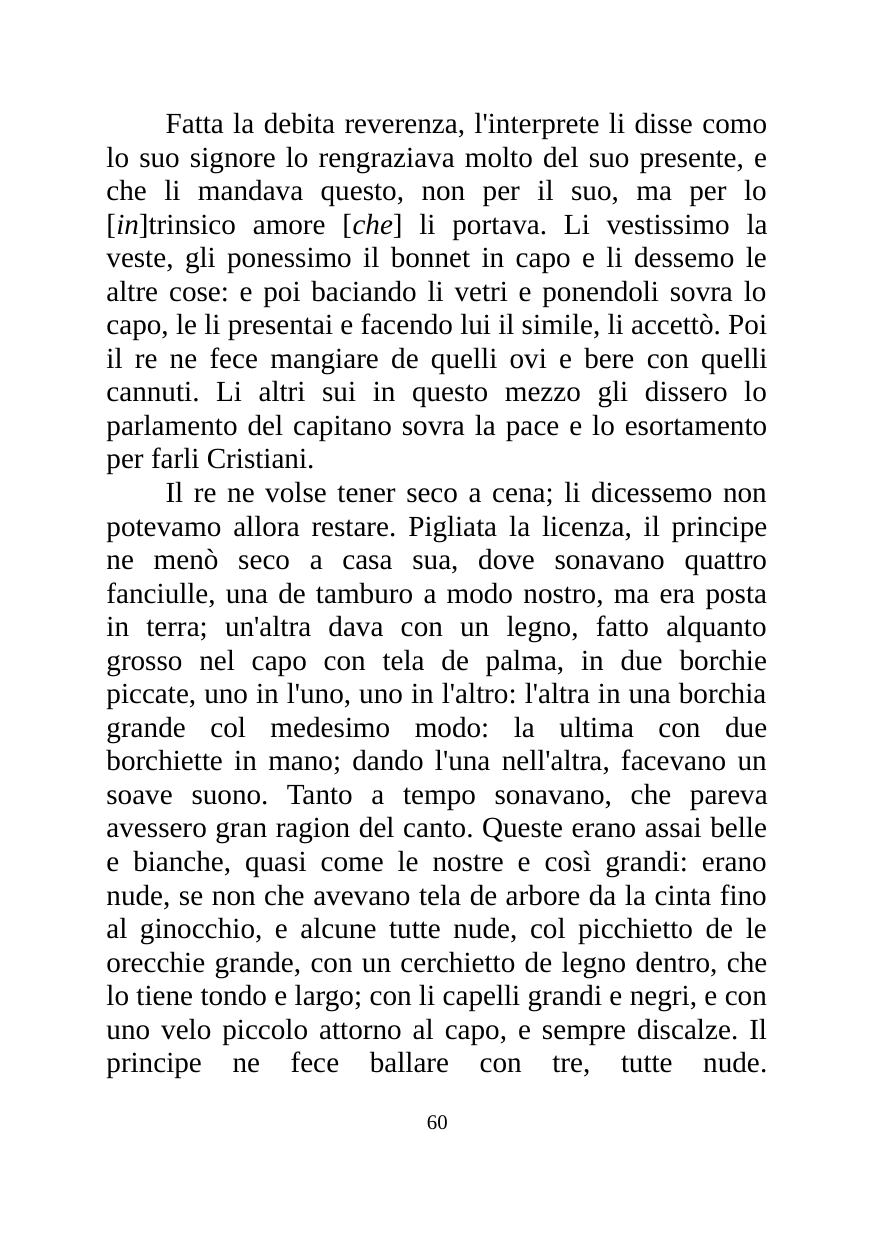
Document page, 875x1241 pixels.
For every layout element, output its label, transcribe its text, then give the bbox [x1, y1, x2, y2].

text Fatta la debita reverenza, l'interprete li disse como lo suo signore lo rengraziava molto del suo presente, e che li mandava questo, non per il suo, ma per lo [in]trinsico amore [che] li portava. Li vestissimo la veste, gli ponessimo il bonnet in capo e li dessemo le altre cose: e poi baciando li vetri e ponendoli sovra lo capo, le li presentai e facendo lui il simile, li accettò. Poi il re ne fece mangiare de quelli ovi e bere con quelli cannuti. Li altri sui in questo mezzo gli dissero lo parlamento del capitano sovra la pace e lo esortamento per farli Cristiani. [106, 106, 768, 475]
text Il re ne volse tener seco a cena; li dicessemo non potevamo allora restare. Pigliata la licenza, il principe ne menò seco a casa sua, dove sonavano quattro fanciulle, una de tamburo a modo nostro, ma era posta in terra; un'altra dava con un legno, fatto alquanto grosso nel capo con tela de palma, in due borchie piccate, uno in l'uno, uno in l'altro: l'altra in una borchia grande col medesimo modo: la ultima con due borchiette in mano; dando l'una nell'altra, facevano un soave suono. Tanto a tempo sonavano, che pareva avessero gran ragion del canto. Queste erano assai belle e bianche, quasi come le nostre e così grandi: erano nude, se non che avevano tela de arbore da la cinta fino al ginocchio, e alcune tutte nude, col picchietto de le orecchie grande, con un cerchietto de legno dentro, che lo tiene tondo e largo; con li capelli grandi e negri, e con uno velo piccolo attorno al capo, e sempre discalze. Il principe ne fece ballare con tre, tutte nude. [106, 475, 768, 1079]
